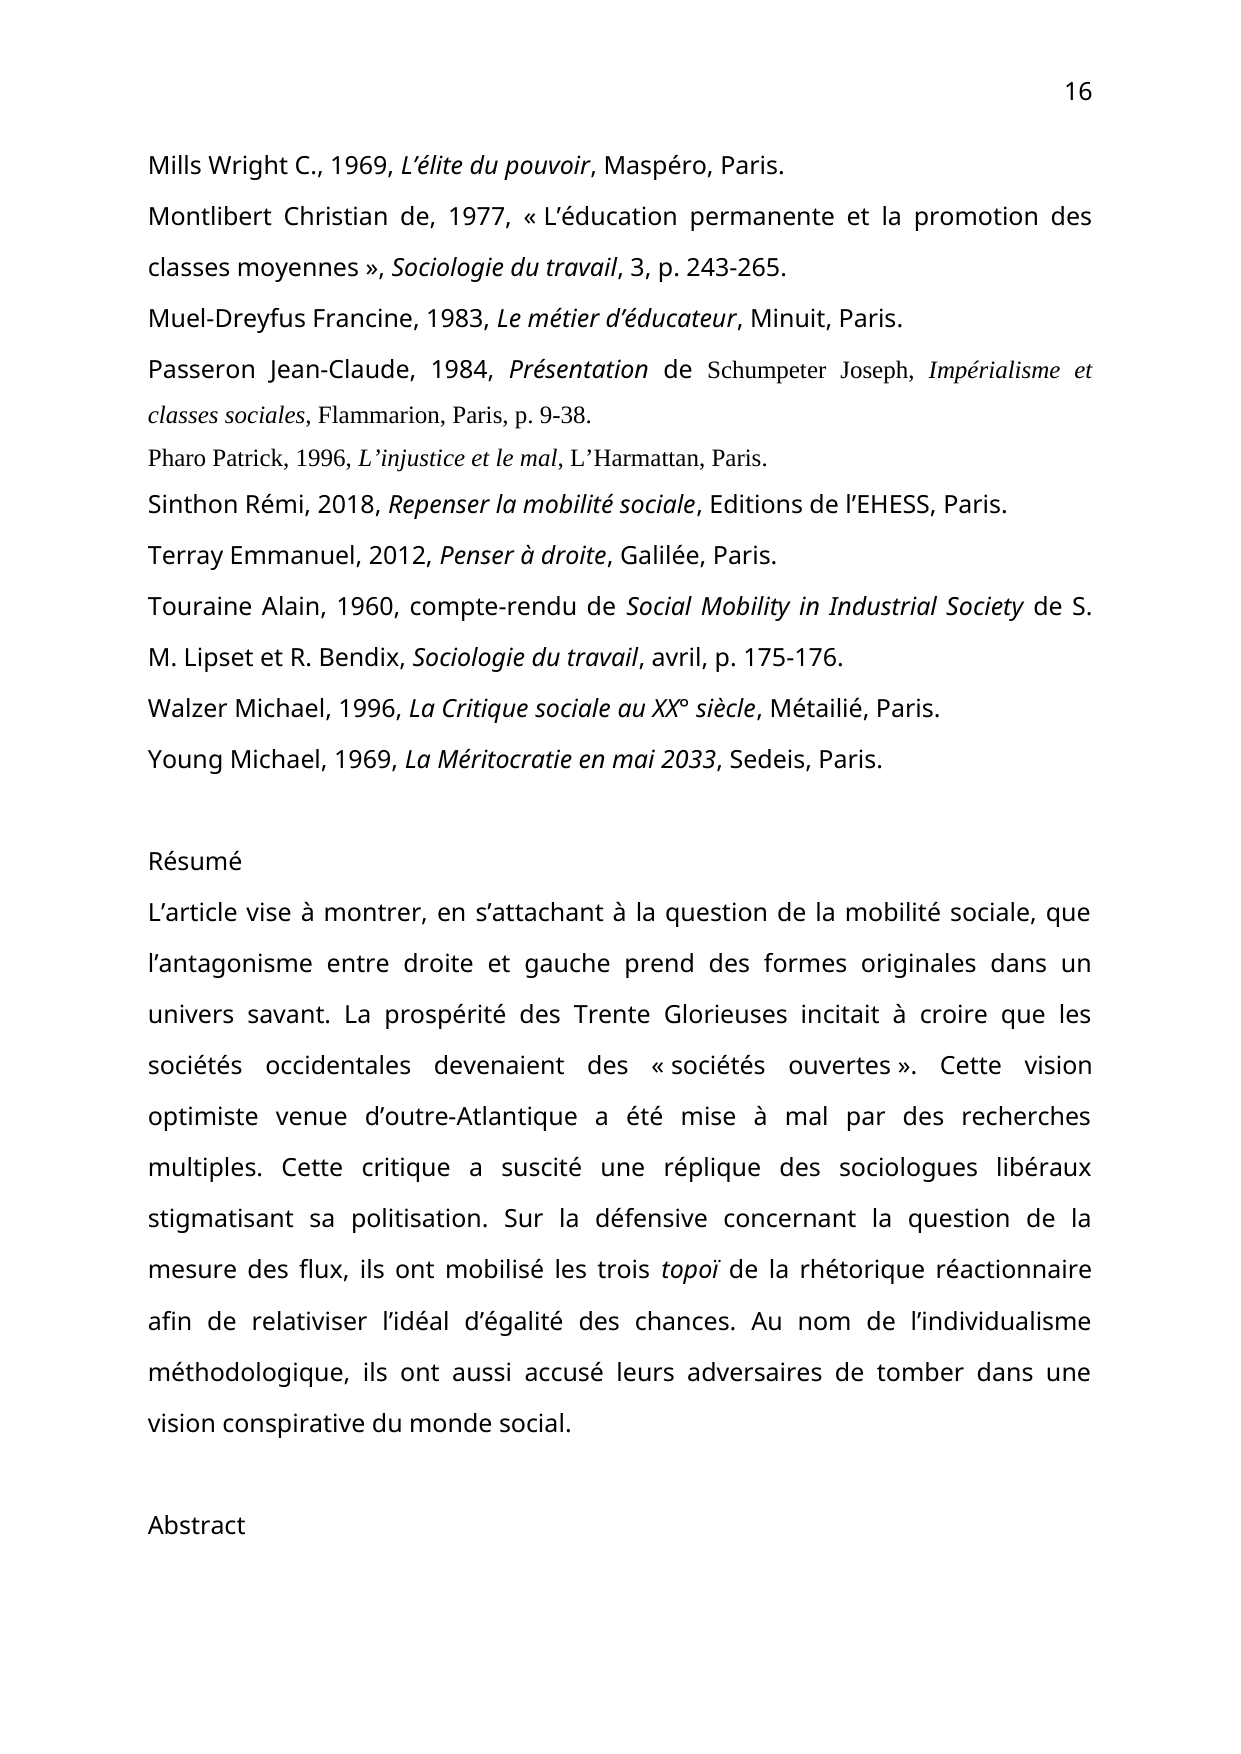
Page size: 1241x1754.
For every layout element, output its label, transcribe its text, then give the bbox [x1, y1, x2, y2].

text Touraine Alain, 1960, compte-rendu de Social Mobility in Industrial Society de S. M. Lipset et R. Bendix, Sociologie du travail, avril, p. 175-176. [91, 588, 1093, 674]
text Montlibert Christian de, 1977, « L’éducation permanente et la promotion des classes moyennes », Sociologie du travail, 3, p. 243-265. [148, 199, 1093, 284]
text Mills Wright C., 1969, L’élite du pouvoir, Maspéro, Paris. [148, 148, 1093, 182]
text L’article vise à montrer, en s’attachant à la question de la mobilité sociale, que l’antagonisme entre droite et gauche prend des formes originales dans un univers savant. La prospérité des Trente Glorieuses incitait à croire que les sociétés occidentales devenaient des « sociétés ouvertes ». Cette vision optimiste venue d’outre-Atlantique a été mise à mal par des recherches multiples. Cette critique a suscité une réplique des sociologues libéraux stigmatisant sa politisation. Sur la défensive concernant la question de la mesure des flux, ils ont mobilisé les trois topoï de la rhétorique réactionnaire afin de relativiser l’idéal d’égalité des chances. Au nom de l’individualisme méthodologique, ils ont aussi accusé leurs adversaires de tomber dans une vision conspirative du monde social. [91, 895, 1093, 1439]
text Abstract [91, 1507, 1093, 1541]
text Sinthon Rémi, 2018, Repenser la mobilité sociale, Editions de l’EHESS, Paris. [91, 486, 1093, 521]
text Terray Emmanuel, 2012, Penser à droite, Galilée, Paris. [91, 537, 1093, 572]
text Young Michael, 1969, La Méritocratie en mai 2033, Sedeis, Paris. [91, 742, 1093, 776]
text Muel-Dreyfus Francine, 1983, Le métier d’éducateur, Minuit, Paris. [91, 301, 1093, 335]
text Pharo Patrick, 1996, L’injustice et le mal, L’Harmattan, Paris. [91, 443, 1093, 472]
text Passeron Jean-Claude, 1984, Présentation de Schumpeter Joseph, Impérialisme et classes sociales, Flammarion, Paris, p. 9-38. [91, 352, 1093, 429]
text Résumé [91, 844, 1093, 878]
text Walzer Michael, 1996, La Critique sociale au XX° siècle, Métailié, Paris. [91, 691, 1093, 725]
